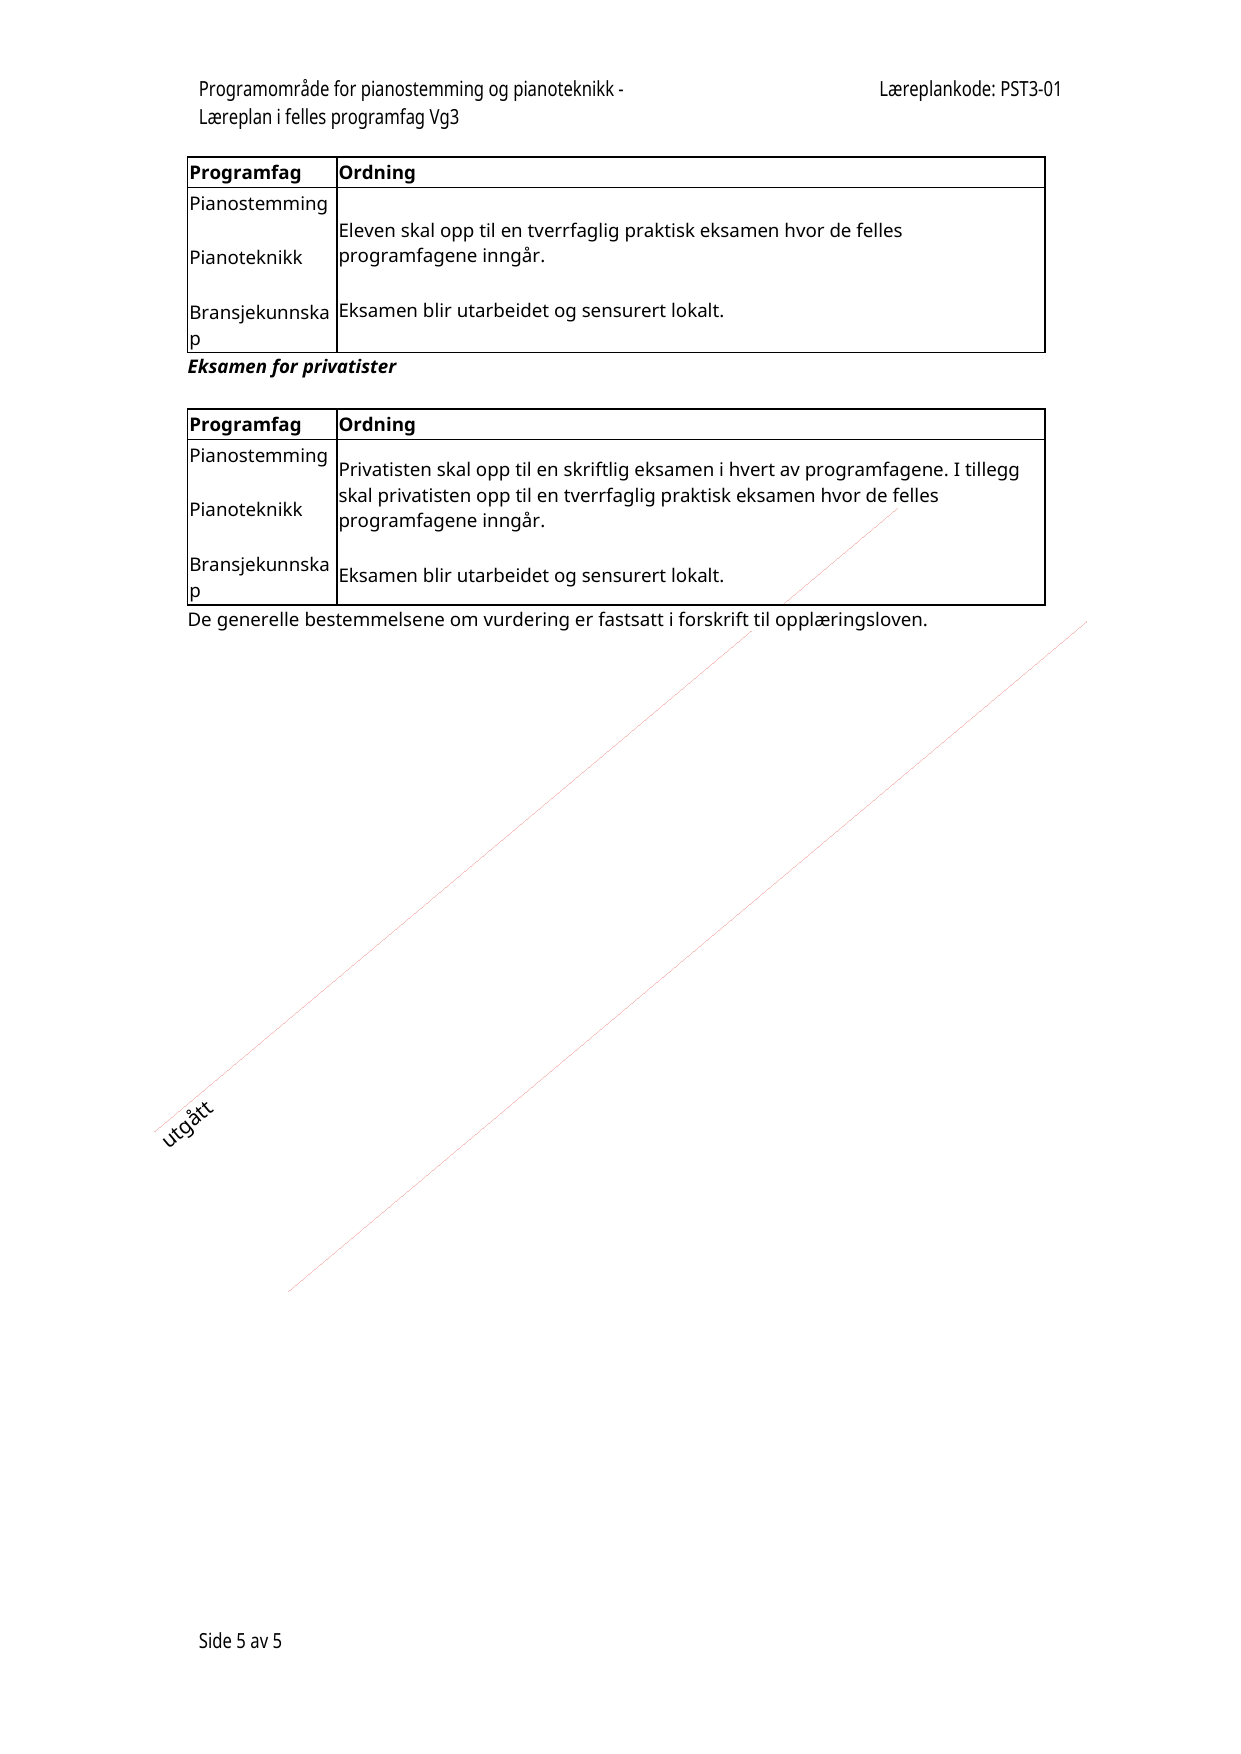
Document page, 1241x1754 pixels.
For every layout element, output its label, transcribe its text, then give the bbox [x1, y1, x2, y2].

table_cell Eleven skal opp til en tverrfaglig praktisk eksamen hvor de felles programfagene inngår. Eksamen blir utarbeidet og sensurert lokalt. [338, 188, 1044, 352]
table_cell Privatisten skal opp til en skriftlig eksamen i hvert av programfagene. I tillegg skal privatisten opp til en tverrfaglig praktisk eksamen hvor de felles programfagene inngår. Eksamen blir utarbeidet og sensurert lokalt. [338, 440, 1044, 604]
text De generelle bestemmelsene om vurdering er fastsatt i forskrift til opplæringsloven. [928, 606, 1053, 631]
text Eksamen for privatister [403, 354, 1053, 379]
